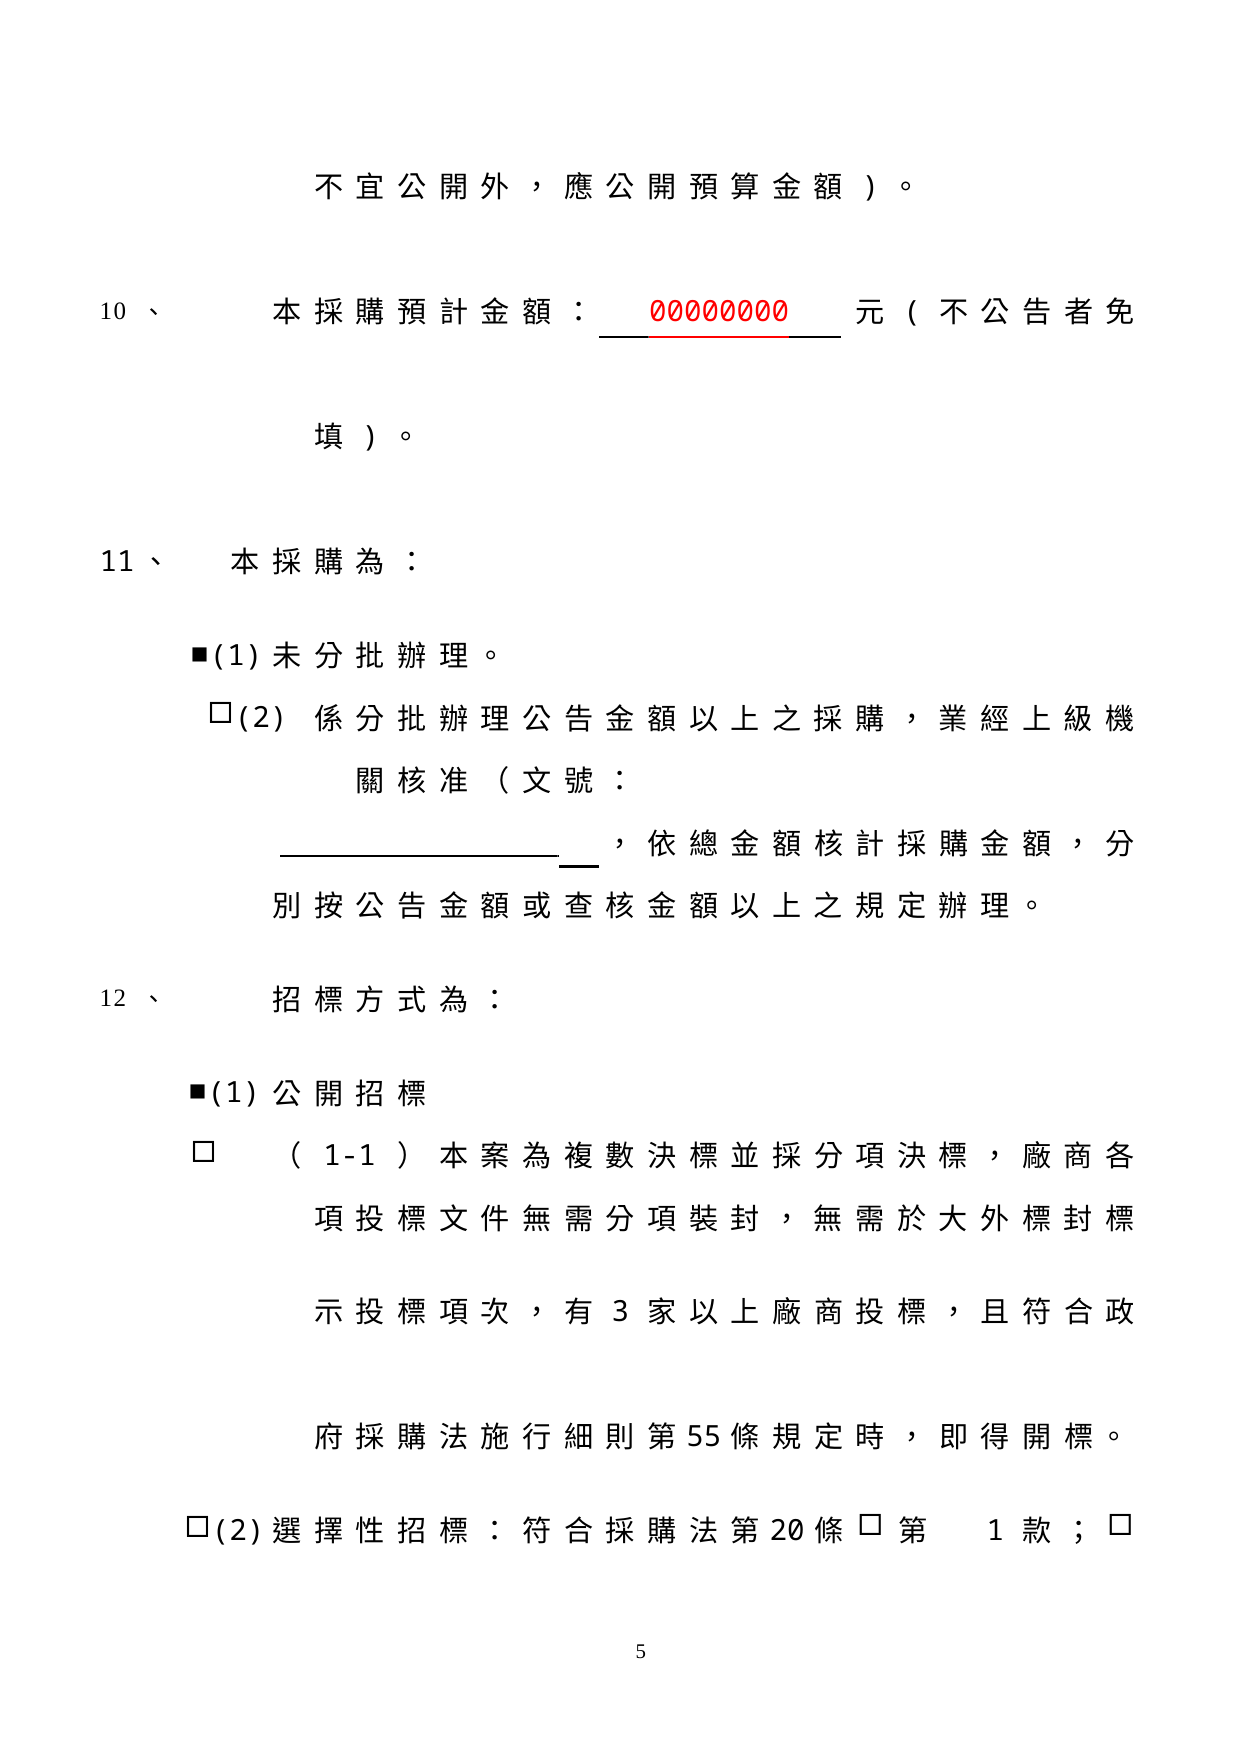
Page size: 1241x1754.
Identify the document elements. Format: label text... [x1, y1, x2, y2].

text （1-1）本案為複數決標並採分項決標，廠商各項投標文件無需分項裝封，無需於大外標封標示投標項次，有3家以上廠商投標，且符合政府採購法施行細則第55條規定時，即得開標。 [166, 1112, 1141, 1487]
list 不宜公開外，應公開預算金額)。 [99, 112, 1141, 237]
list 本採購預計金額： 00000000 元(不公告者免填)。 [99, 237, 1141, 487]
text (2)係分批辦理公告金額以上之採購，業經上級機關核准（文號： [99, 675, 1141, 800]
text ■(1)未分批辦理。 [99, 612, 1141, 675]
text ■(1)公開招標 [99, 1050, 1141, 1112]
list 本採購為： [99, 487, 1141, 612]
list 招標方式為： [99, 925, 1141, 1050]
text ，依總金額核計採購金額，分別按公告金額或查核金額以上之規定辦理。 [246, 800, 1141, 925]
text (2)選擇性招標：符合採購法第20條第1款； [167, 1487, 1141, 1550]
